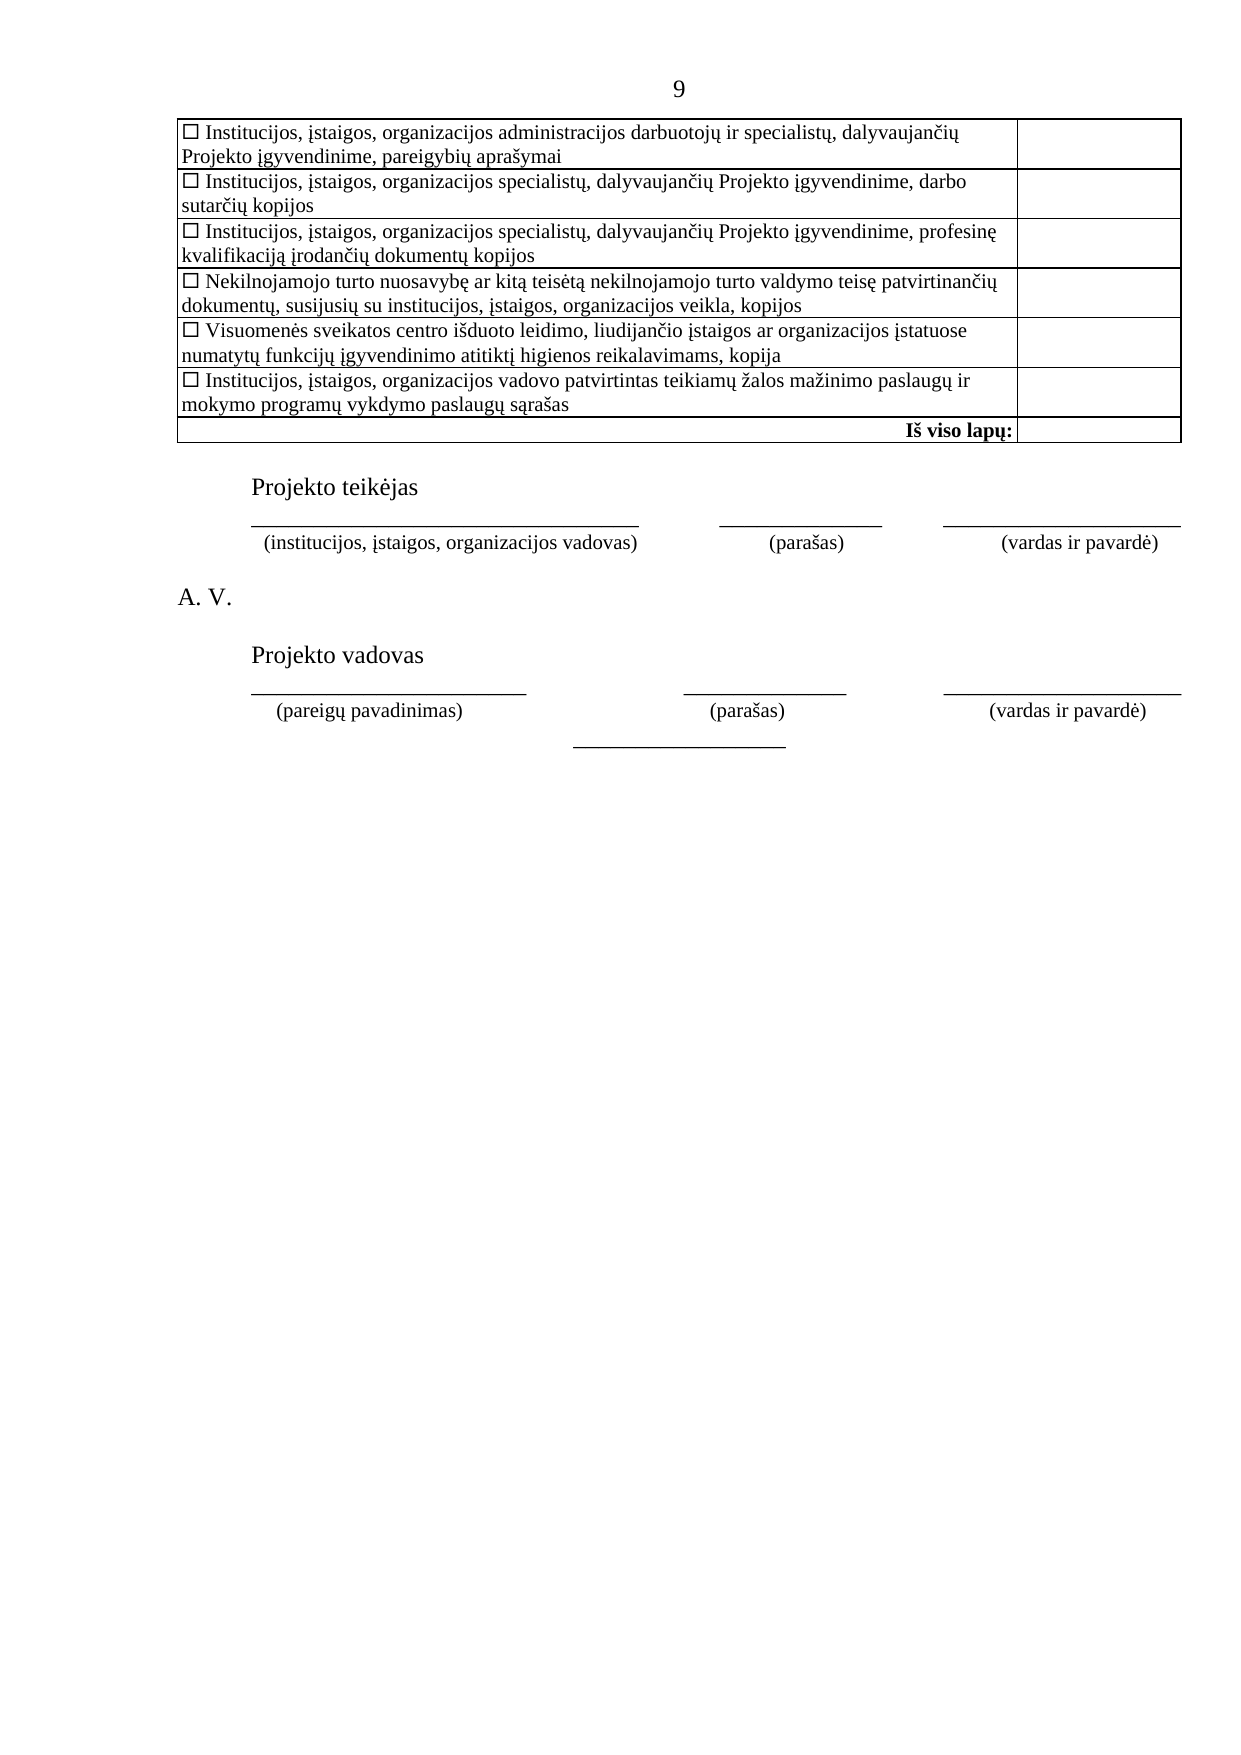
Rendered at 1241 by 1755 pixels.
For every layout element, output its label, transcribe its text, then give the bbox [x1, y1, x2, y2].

text Projekto teikėjas [177, 472, 1181, 501]
text (institucijos, įstaigos, organizacijos vadovas) (parašas) (vardas ir pavardė) [190, 530, 1181, 554]
text _______________________________ _____________ ___________________ [177, 501, 1181, 530]
table_cell [1018, 318, 1180, 367]
text (pareigų pavadinimas) (parašas) (vardas ir pavardė) [202, 697, 1181, 722]
text Projekto vadovas [177, 640, 1181, 669]
table_cell [1018, 120, 1180, 168]
text ______________________ _____________ ___________________ [177, 669, 1181, 697]
text _________________ [177, 722, 1181, 750]
table_cell [1018, 219, 1180, 267]
text A. V. [177, 582, 1181, 611]
table_cell [1018, 368, 1180, 416]
table_cell [1018, 269, 1180, 317]
table_cell [1018, 170, 1180, 217]
